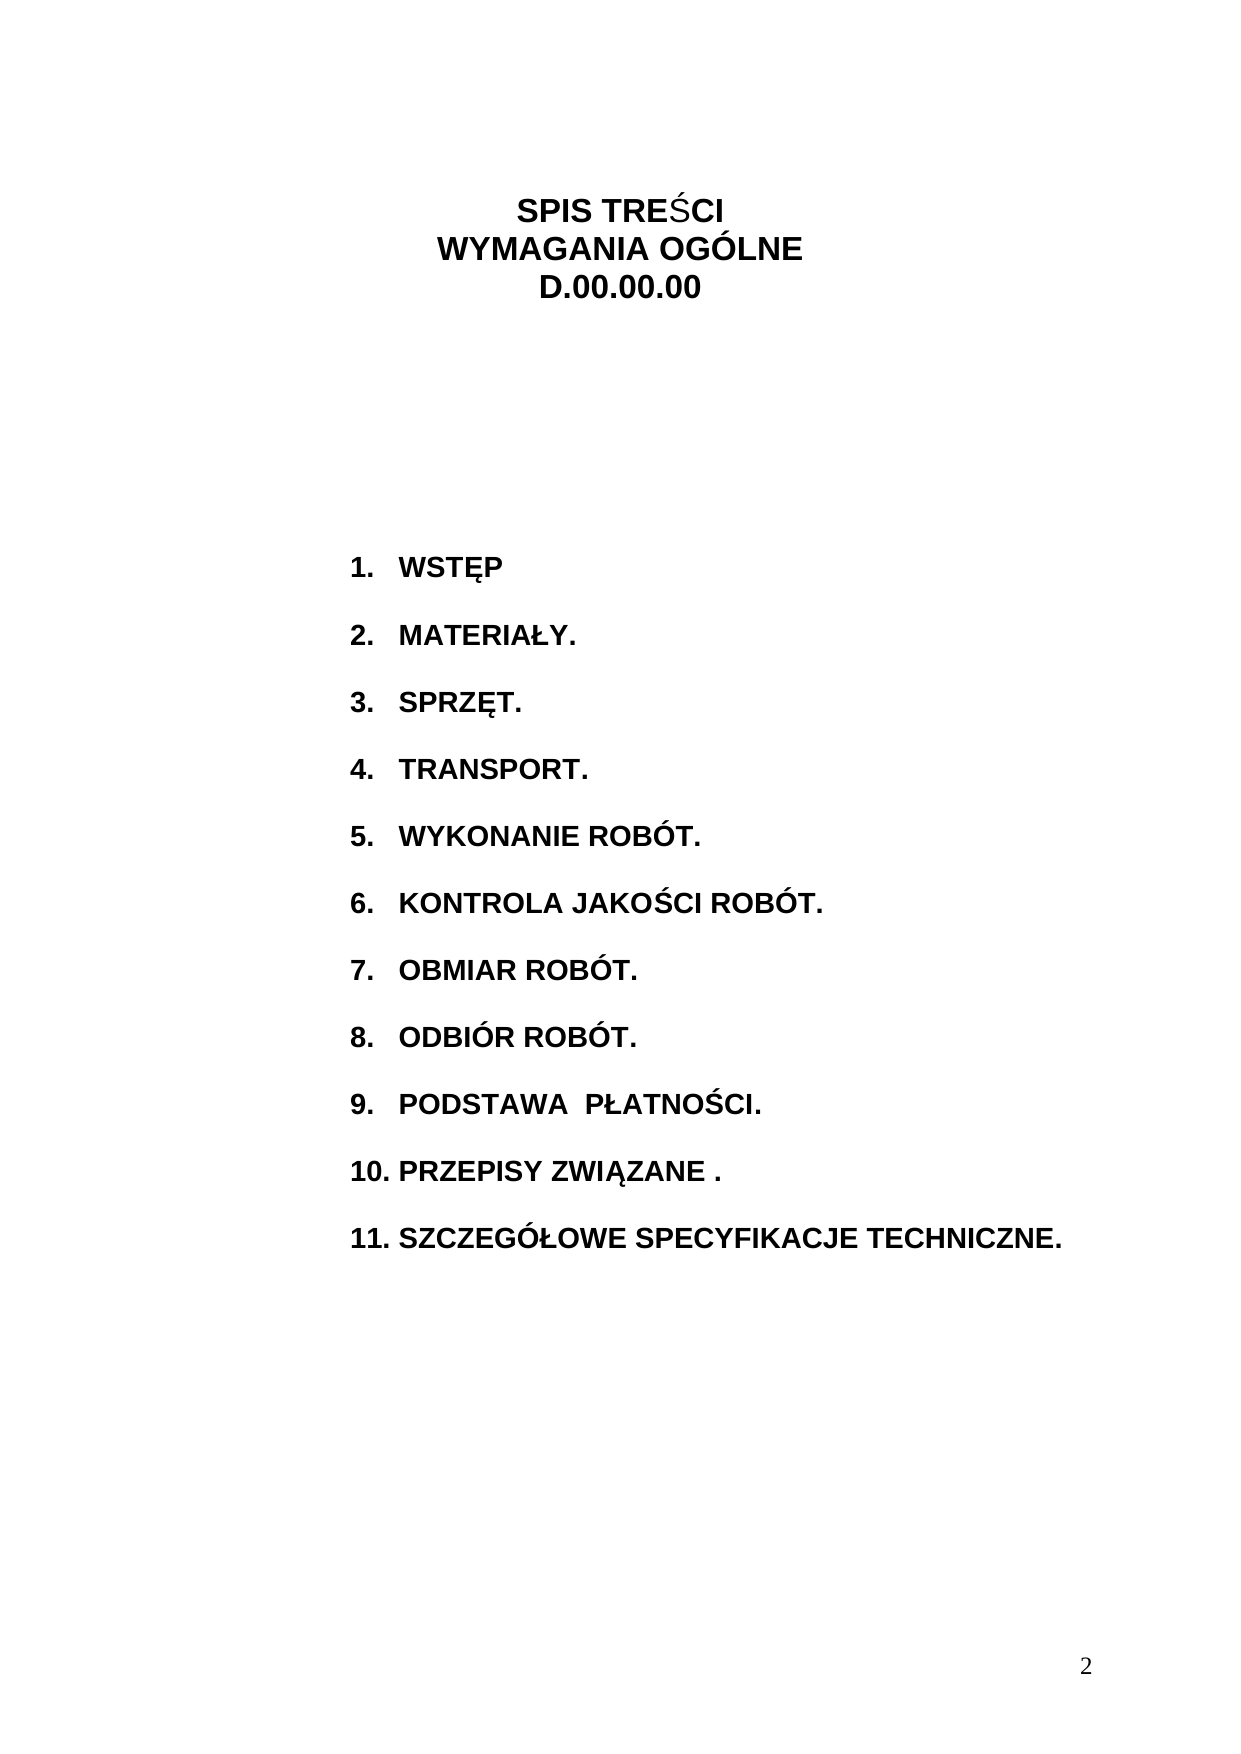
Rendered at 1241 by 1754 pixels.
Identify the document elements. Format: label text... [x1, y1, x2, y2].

text 11. SZCZEGÓŁOWE SPECYFIKACJE TECHNICZNE. [148, 1221, 1092, 1255]
text 10. PRZEPISY ZWIĄZANE . [148, 1154, 1092, 1188]
text WYMAGANIA OGÓLNE [148, 229, 1092, 268]
text 8. ODBIÓR ROBÓT. [148, 1020, 1092, 1054]
text 6. KONTROLA JAKOŚCI ROBÓT. [148, 886, 1092, 919]
text 3. SPRZĘT. [148, 685, 1092, 718]
text SPIS TREŚCI [148, 191, 1092, 229]
text 9. PODSTAWA PŁATNOŚCI. [148, 1087, 1092, 1121]
text 4. TRANSPORT. [148, 752, 1092, 785]
text D.00.00.00 [148, 268, 1092, 306]
text 2. MATERIAŁY. [148, 618, 1092, 651]
text 5. WYKONANIE ROBÓT. [148, 819, 1092, 852]
text 7. OBMIAR ROBÓT. [148, 953, 1092, 987]
text 1. WSTĘP [148, 551, 1092, 584]
